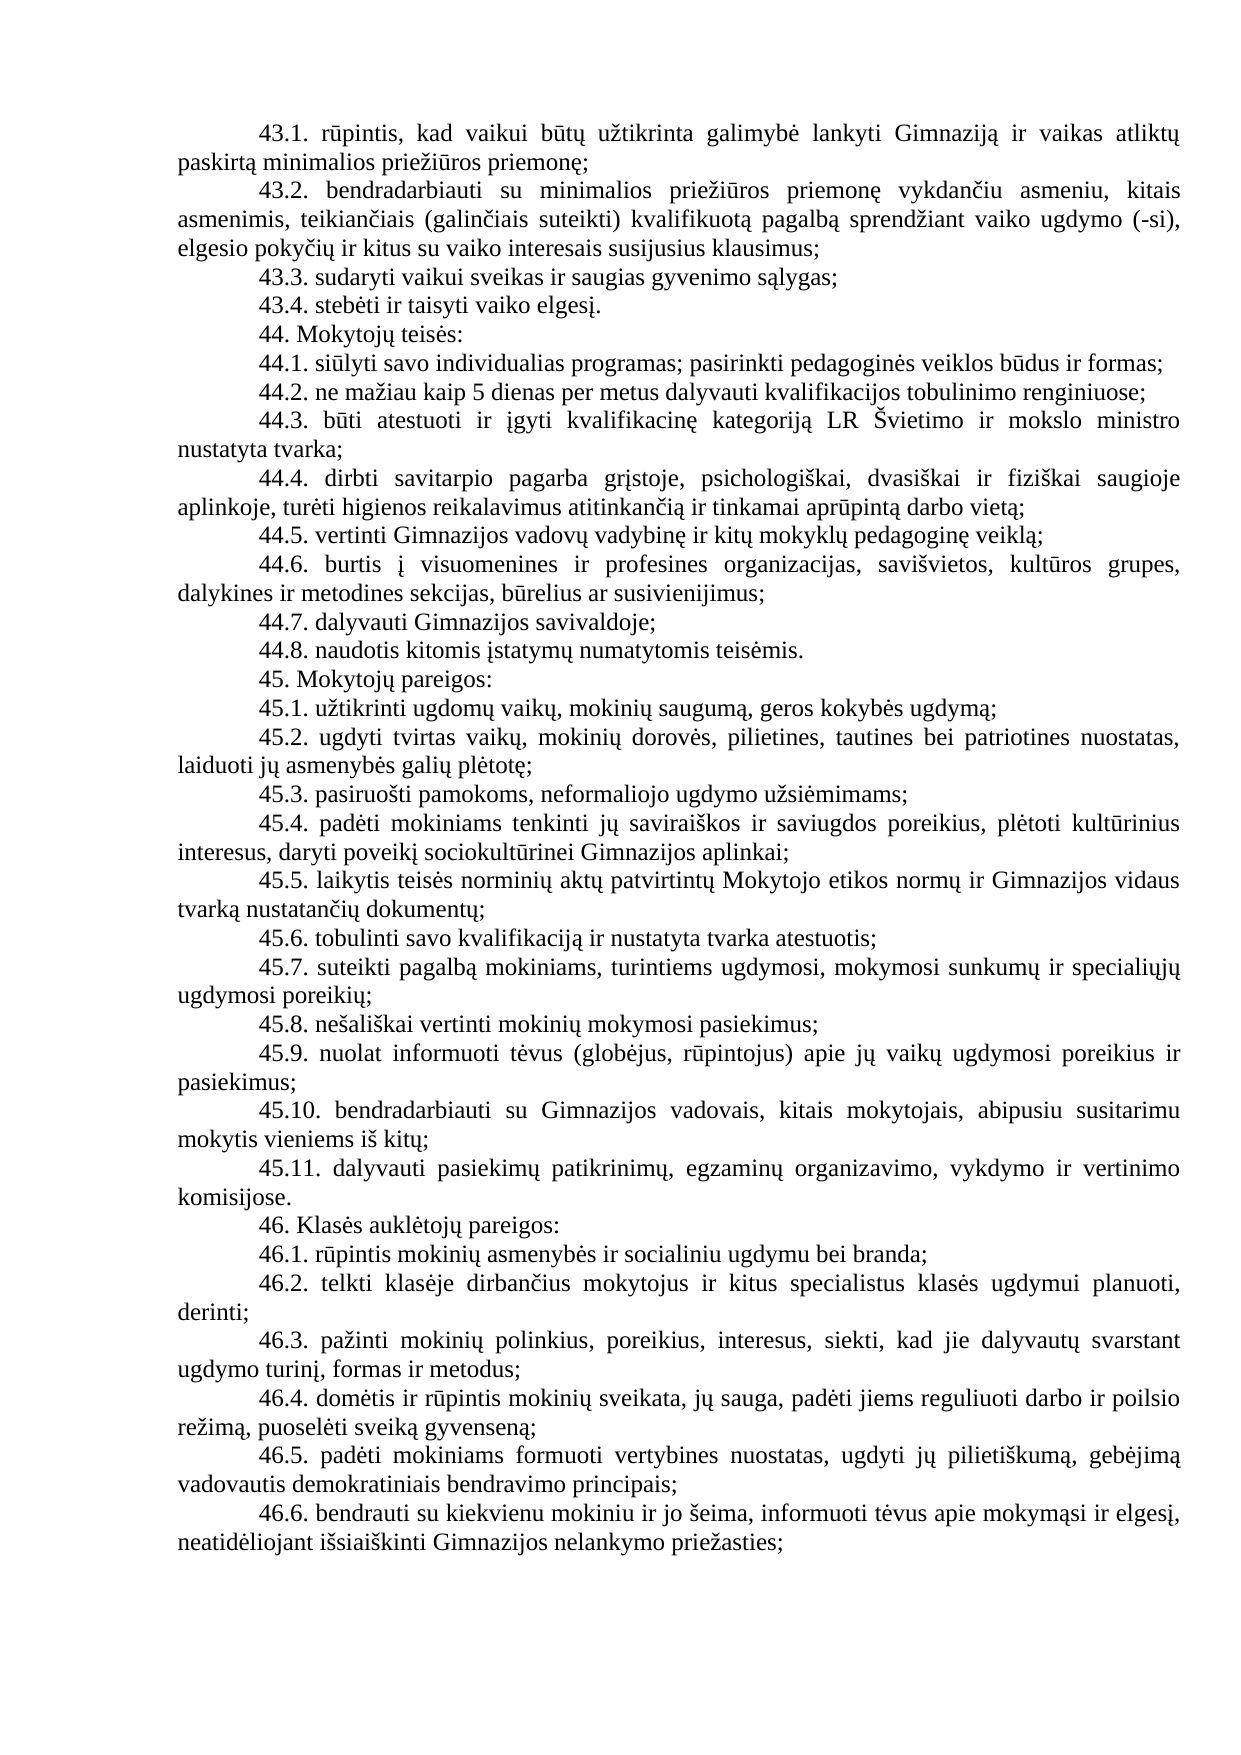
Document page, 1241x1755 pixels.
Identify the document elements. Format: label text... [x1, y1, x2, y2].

text 44. Mokytojų teisės: [177, 319, 1181, 348]
text 45.6. tobulinti savo kvalifikaciją ir nustatyta tvarka atestuotis; [177, 923, 1181, 952]
text 46. Klasės auklėtojų pareigos: [177, 1211, 1181, 1239]
text 46.3. pažinti mokinių polinkius, poreikius, interesus, siekti, kad jie dalyvautų svarstant ugdymo turinį, formas ir metodus; [177, 1326, 1181, 1383]
text 46.5. padėti mokiniams formuoti vertybines nuostatas, ugdyti jų pilietiškumą, gebėjimą vadovautis demokratiniais bendravimo principais; [177, 1441, 1181, 1498]
text 43.3. sudaryti vaikui sveikas ir saugias gyvenimo sąlygas; [177, 262, 1181, 291]
text 44.3. būti atestuoti ir įgyti kvalifikacinę kategoriją LR Švietimo ir mokslo ministro nustatyta tvarka; [177, 406, 1181, 463]
text 45.4. padėti mokiniams tenkinti jų saviraiškos ir saviugdos poreikius, plėtoti kultūrinius interesus, daryti poveikį sociokultūrinei Gimnazijos aplinkai; [177, 808, 1181, 866]
text 43.2. bendradarbiauti su minimalios priežiūros priemonę vykdančiu asmeniu, kitais asmenimis, teikiančiais (galinčiais suteikti) kvalifikuotą pagalbą sprendžiant vaiko ugdymo (-si), elgesio pokyčių ir kitus su vaiko interesais susijusius klausimus; [177, 176, 1181, 262]
text 46.6. bendrauti su kiekvienu mokiniu ir jo šeima, informuoti tėvus apie mokymąsi ir elgesį, neatidėliojant išsiaiškinti Gimnazijos nelankymo priežasties; [177, 1498, 1181, 1556]
text 44.7. dalyvauti Gimnazijos savivaldoje; [177, 607, 1181, 636]
text 44.8. naudotis kitomis įstatymų numatytomis teisėmis. [177, 636, 1181, 664]
text 45.3. pasiruošti pamokoms, neformaliojo ugdymo užsiėmimams; [177, 779, 1181, 808]
text 45.9. nuolat informuoti tėvus (globėjus, rūpintojus) apie jų vaikų ugdymosi poreikius ir pasiekimus; [177, 1038, 1181, 1096]
text 43.4. stebėti ir taisyti vaiko elgesį. [177, 291, 1181, 319]
text 44.2. ne mažiau kaip 5 dienas per metus dalyvauti kvalifikacijos tobulinimo renginiuose; [177, 377, 1181, 406]
text 44.1. siūlyti savo individualias programas; pasirinkti pedagoginės veiklos būdus ir formas; [177, 348, 1181, 377]
text 45.2. ugdyti tvirtas vaikų, mokinių dorovės, pilietines, tautines bei patriotines nuostatas, laiduoti jų asmenybės galių plėtotę; [177, 722, 1181, 779]
text 45. Mokytojų pareigos: [177, 664, 1181, 693]
text 45.5. laikytis teisės norminių aktų patvirtintų Mokytojo etikos normų ir Gimnazijos vidaus tvarką nustatančių dokumentų; [177, 866, 1181, 923]
text 46.1. rūpintis mokinių asmenybės ir socialiniu ugdymu bei branda; [177, 1239, 1181, 1268]
text 45.11. dalyvauti pasiekimų patikrinimų, egzaminų organizavimo, vykdymo ir vertinimo komisijose. [177, 1153, 1181, 1211]
text 46.2. telkti klasėje dirbančius mokytojus ir kitus specialistus klasės ugdymui planuoti, derinti; [177, 1268, 1181, 1326]
text 45.8. nešališkai vertinti mokinių mokymosi pasiekimus; [177, 1009, 1181, 1038]
text 45.10. bendradarbiauti su Gimnazijos vadovais, kitais mokytojais, abipusiu susitarimu mokytis vieniems iš kitų; [177, 1096, 1181, 1153]
text 44.6. burtis į visuomenines ir profesines organizacijas, savišvietos, kultūros grupes, dalykines ir metodines sekcijas, būrelius ar susivienijimus; [177, 549, 1181, 607]
text 46.4. domėtis ir rūpintis mokinių sveikata, jų sauga, padėti jiems reguliuoti darbo ir poilsio režimą, puoselėti sveiką gyvenseną; [177, 1383, 1181, 1441]
text 44.4. dirbti savitarpio pagarba grįstoje, psichologiškai, dvasiškai ir fiziškai saugioje aplinkoje, turėti higienos reikalavimus atitinkančią ir tinkamai aprūpintą darbo vietą; [177, 463, 1181, 521]
text 44.5. vertinti Gimnazijos vadovų vadybinę ir kitų mokyklų pedagoginę veiklą; [177, 521, 1181, 549]
text 43.1. rūpintis, kad vaikui būtų užtikrinta galimybė lankyti Gimnaziją ir vaikas atliktų paskirtą minimalios priežiūros priemonę; [177, 118, 1181, 176]
text 45.7. suteikti pagalbą mokiniams, turintiems ugdymosi, mokymosi sunkumų ir specialiųjų ugdymosi poreikių; [177, 952, 1181, 1009]
text 45.1. užtikrinti ugdomų vaikų, mokinių saugumą, geros kokybės ugdymą; [177, 693, 1181, 722]
